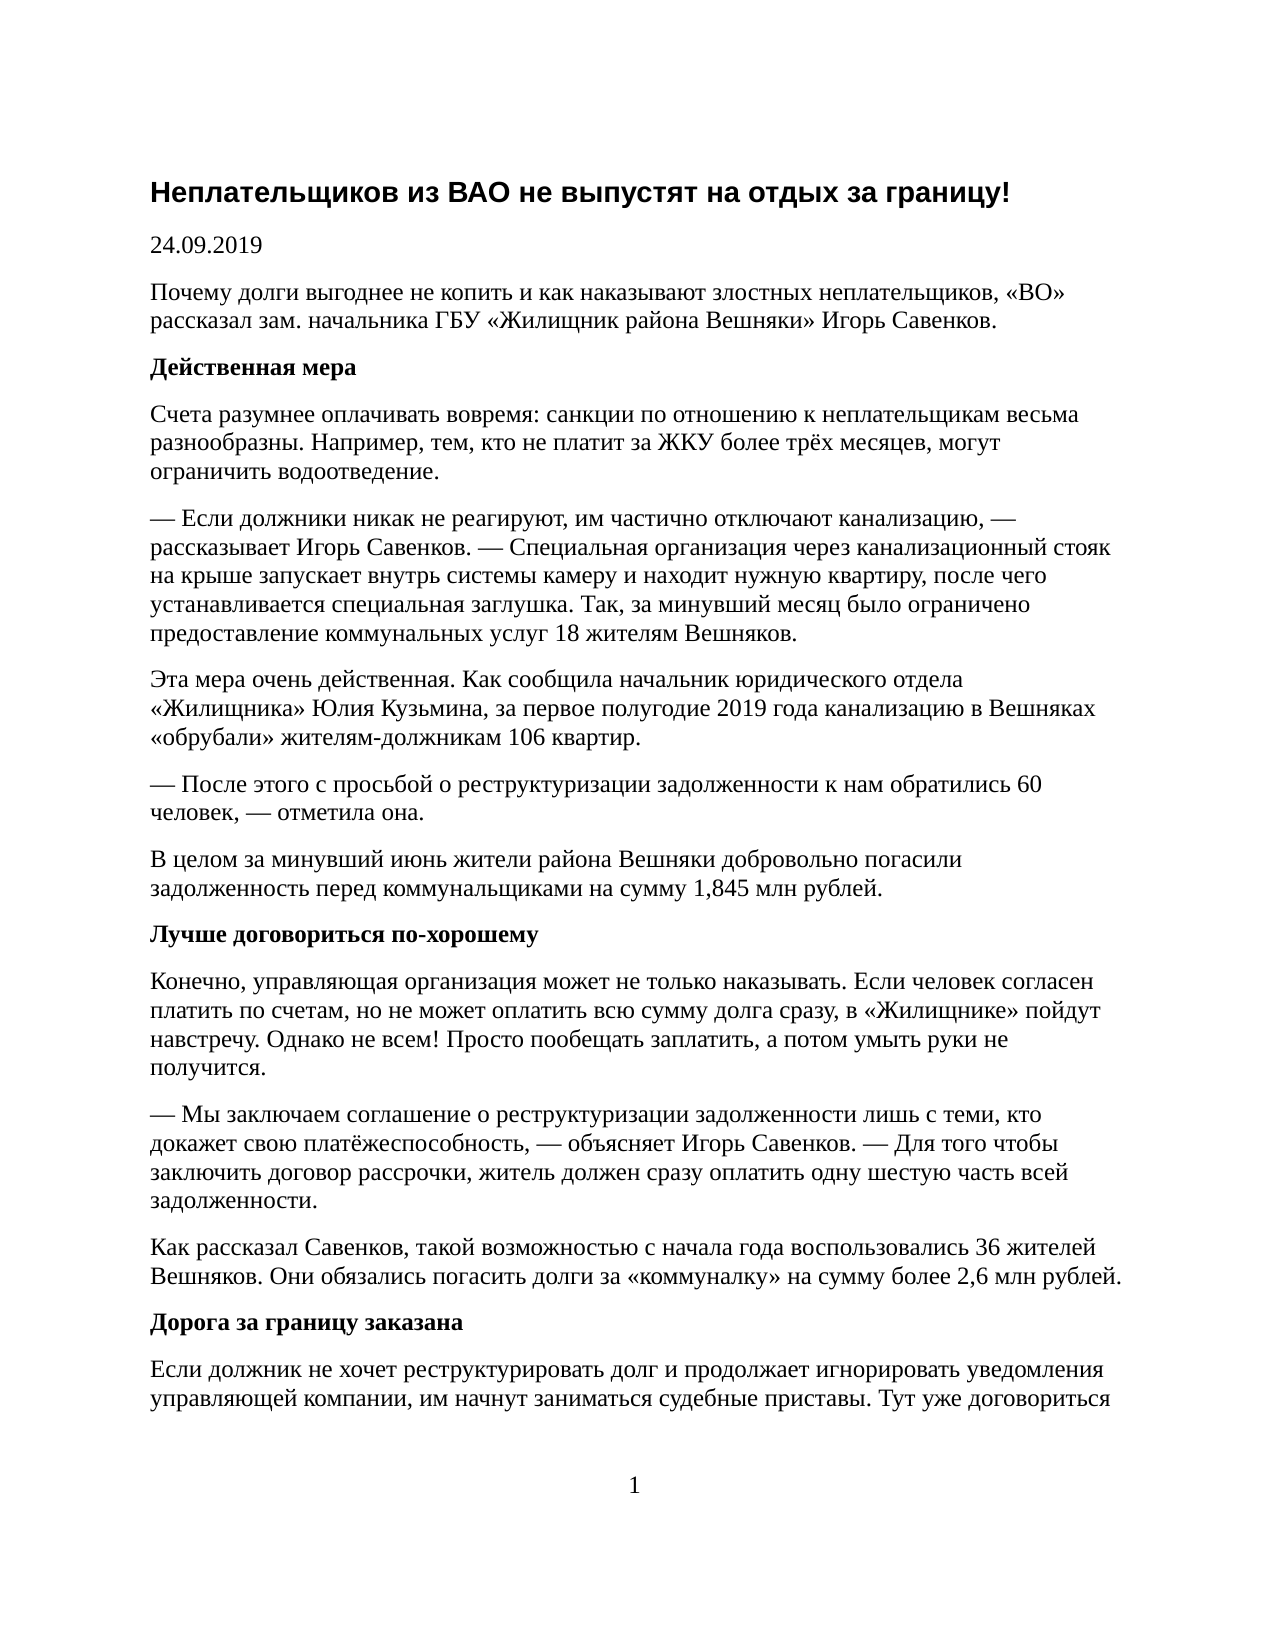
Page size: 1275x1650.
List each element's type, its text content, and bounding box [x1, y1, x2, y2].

text Почему долги выгоднее не копить и как наказывают злостных неплательщиков, «ВО» рассказал зам. начальника ГБУ «Жилищник района Вешняки» Игорь Савенков. [150, 277, 1125, 334]
text — Если должники никак не реагируют, им частично отключают канализацию, — рассказывает Игорь Савенков. — Специальная организация через канализационный стояк на крыше запускает внутрь системы камеру и находит нужную квартиру, после чего устанавливается специальная заглушка. Так, за минувший месяц было ограничено предоставление коммунальных услуг 18 жителям Вешняков. [150, 503, 1125, 647]
text Счета разумнее оплачивать вовремя: санкции по отношению к неплательщикам весьма разнообразны. Например, тем, кто не платит за ЖКУ более трёх месяцев, могут ограничить водоотведение. [150, 399, 1125, 485]
text Дорога за границу заказана [150, 1307, 1125, 1336]
text — Мы заключаем соглашение о реструктуризации задолженности лишь с теми, кто докажет свою платёжеспособность, — объясняет Игорь Савенков. — Для того чтобы заключить договор рассрочки, житель должен сразу оплатить одну шестую часть всей задолженности. [150, 1099, 1125, 1214]
text Как рассказал Савенков, такой возможностью с начала года воспользовались 36 жителей Вешняков. Они обязались погасить долги за «коммуналку» на сумму более 2,6 млн рублей. [150, 1232, 1125, 1289]
text Если должник не хочет реструктурировать долг и продолжает игнорировать уведомления управляющей компании, им начнут заниматься судебные приставы. Тут уже договориться [150, 1354, 1125, 1412]
text В целом за минувший июнь жители района Вешняки добровольно погасили задолженность перед коммунальщиками на сумму 1,845 млн рублей. [150, 844, 1125, 902]
text Лучше договориться по-хорошему [150, 919, 1125, 948]
text Эта мера очень действенная. Как сообщила начальник юридического отдела «Жилищника» Юлия Кузьмина, за первое полугодие 2019 года канализацию в Вешняках «обрубали» жителям-должникам 106 квартир. [150, 664, 1125, 751]
subtitle Неплательщиков из ВАО не выпустят на отдых за границу! [150, 175, 1125, 208]
text 24.09.2019 [150, 230, 1125, 259]
text Действенная мера [150, 352, 1125, 381]
text Конечно, управляющая организация может не только наказывать. Если человек согласен платить по счетам, но не может оплатить всю сумму долга сразу, в «Жилищнике» пойдут навстречу. Однако не всем! Просто пообещать заплатить, а потом умыть руки не получится. [150, 966, 1125, 1081]
text — После этого с просьбой о реструктуризации задолженности к нам обратились 60 человек, — отметила она. [150, 769, 1125, 826]
